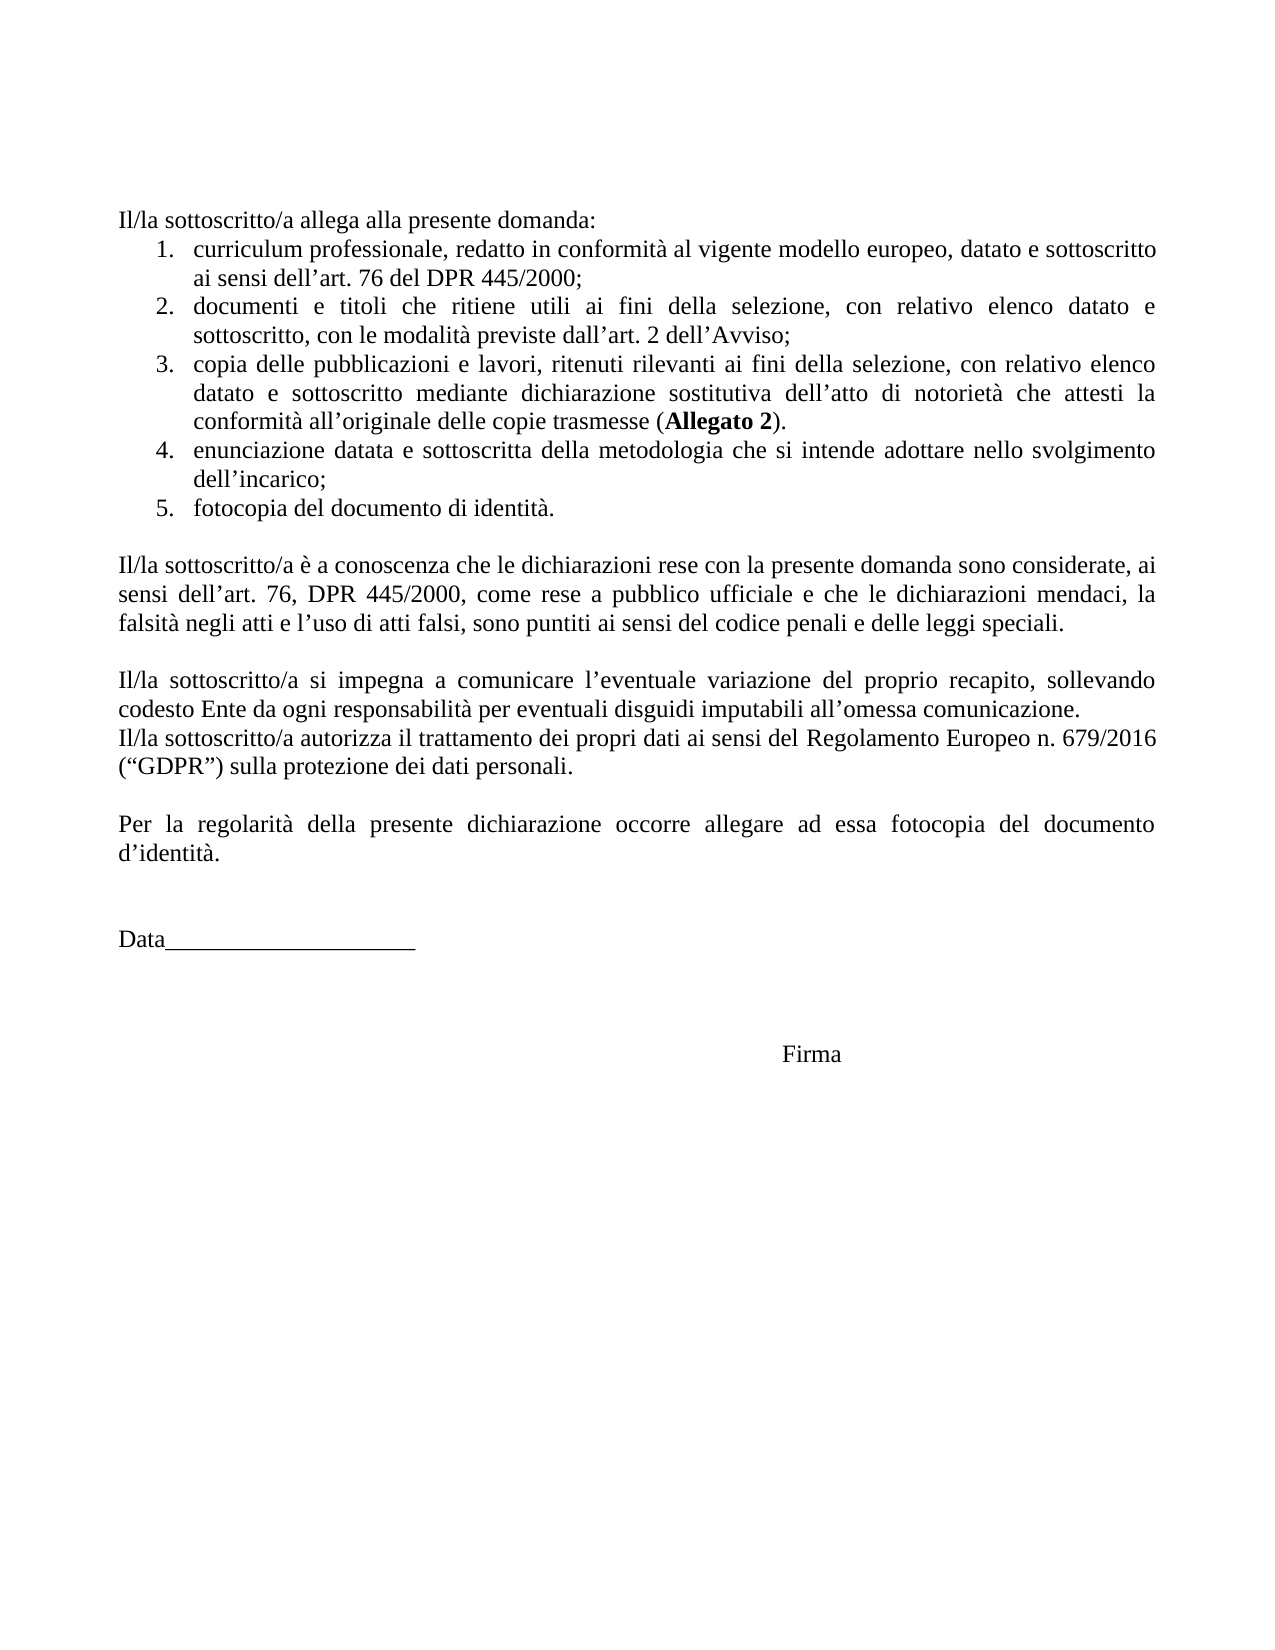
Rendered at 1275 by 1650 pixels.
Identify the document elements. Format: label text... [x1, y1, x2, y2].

list copia delle pubblicazioni e lavori, ritenuti rilevanti ai fini della selezione, con relativo elenco datato e sottoscritto mediante dichiarazione sostitutiva dell’atto di notorietà che attesti la conformità all’originale delle copie trasmesse (Allegato 2). [156, 349, 1157, 435]
list documenti e titoli che ritiene utili ai fini della selezione, con relativo elenco datato e sottoscritto, con le modalità previste dall’art. 2 dell’Avviso; [156, 291, 1157, 349]
text Il/la sottoscritto/a autorizza il trattamento dei propri dati ai sensi del Regolamento Europeo n. 679/2016 (“GDPR”) sulla protezione dei dati personali. [118, 723, 1157, 780]
text Per la regolarità della presente dichiarazione occorre allegare ad essa fotocopia del documento d’identità. [118, 809, 1157, 866]
list fotocopia del documento di identità. [156, 493, 1157, 521]
text Data____________________ [118, 924, 1157, 953]
list enunciazione datata e sottoscritta della metodologia che si intende adottare nello svolgimento dell’incarico; [156, 435, 1157, 493]
text Firma [118, 1039, 1157, 1068]
text Il/la sottoscritto/a si impegna a comunicare l’eventuale variazione del proprio recapito, sollevando codesto Ente da ogni responsabilità per eventuali disguidi imputabili all’omessa comunicazione. [118, 665, 1157, 723]
text Il/la sottoscritto/a allega alla presente domanda: [118, 205, 1157, 234]
list curriculum professionale, redatto in conformità al vigente modello europeo, datato e sottoscritto ai sensi dell’art. 76 del DPR 445/2000; [156, 234, 1157, 291]
text Il/la sottoscritto/a è a conoscenza che le dichiarazioni rese con la presente domanda sono considerate, ai sensi dell’art. 76, DPR 445/2000, come rese a pubblico ufficiale e che le dichiarazioni mendaci, la falsità negli atti e l’uso di atti falsi, sono puntiti ai sensi del codice penali e delle leggi speciali. [118, 550, 1157, 636]
